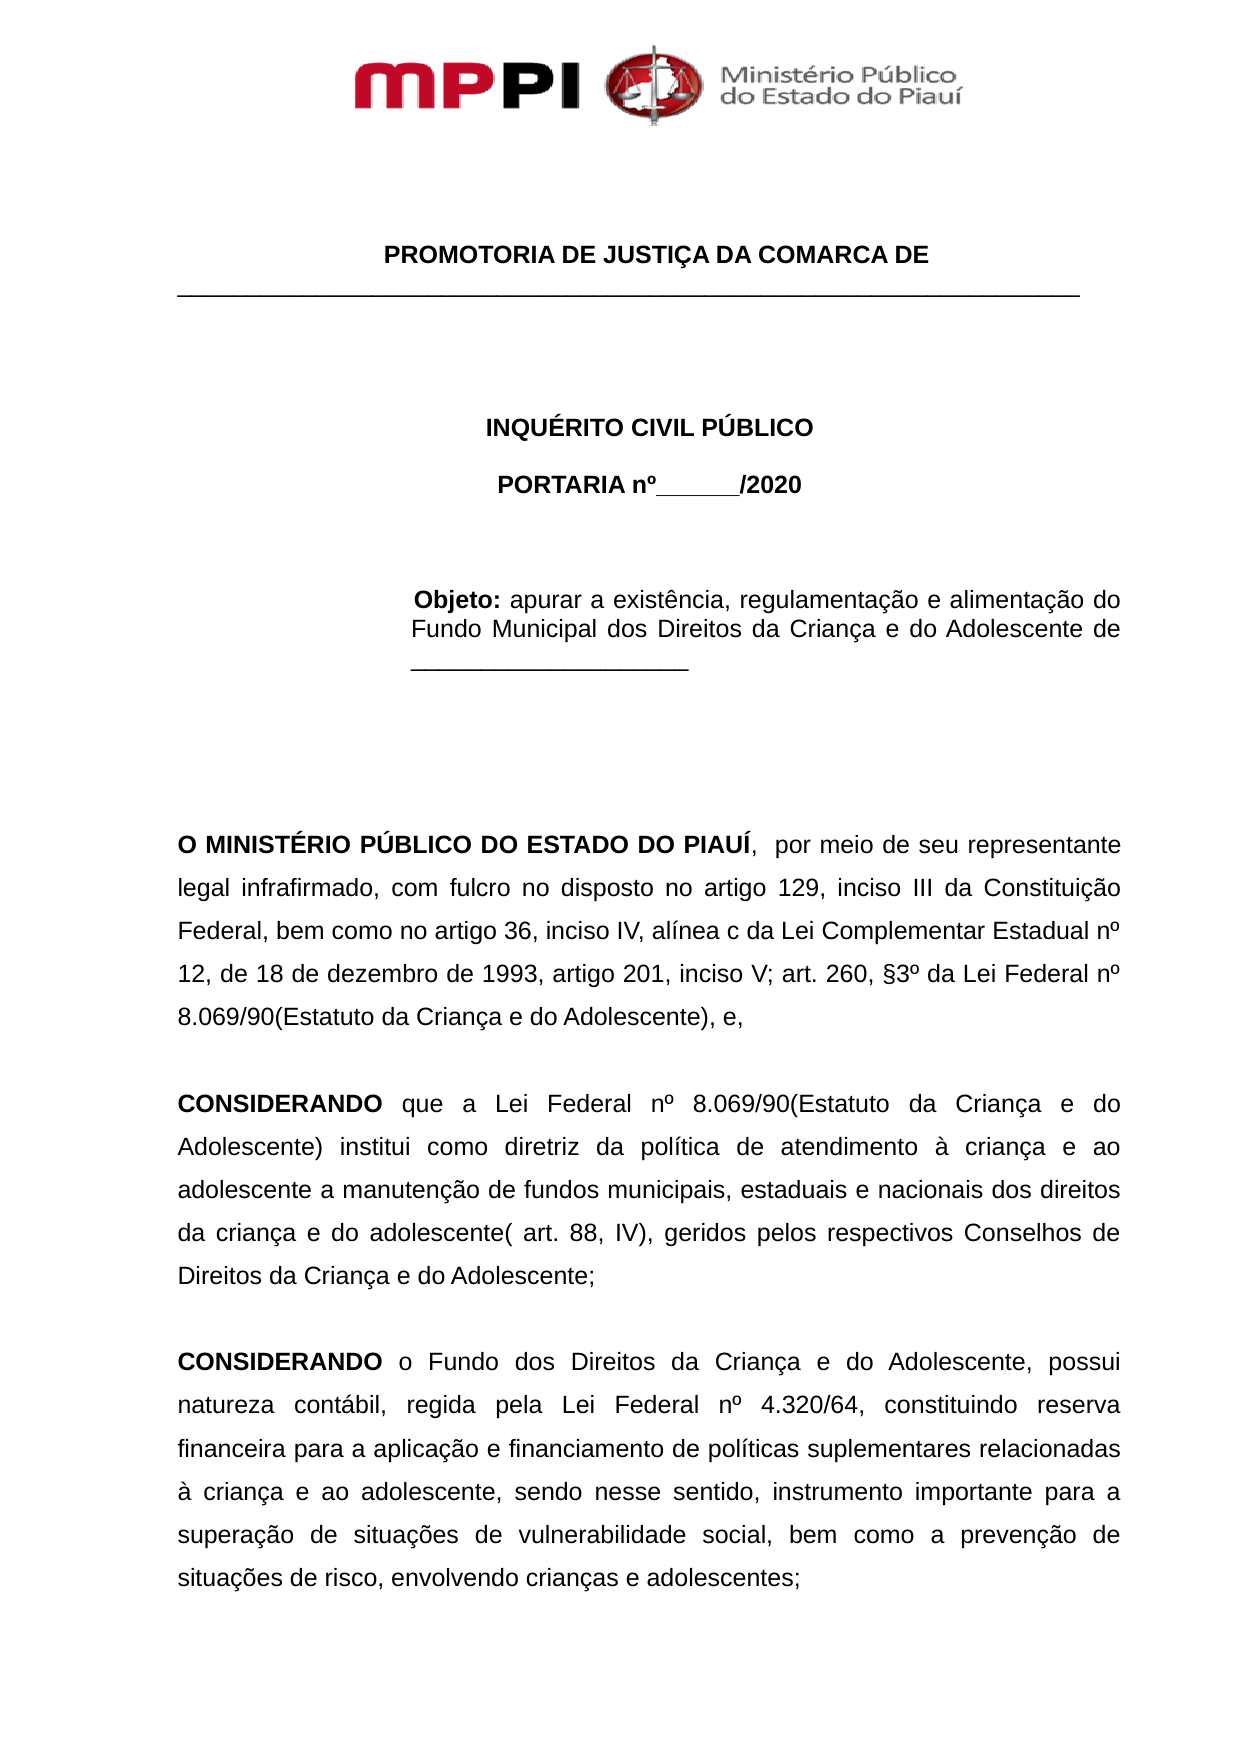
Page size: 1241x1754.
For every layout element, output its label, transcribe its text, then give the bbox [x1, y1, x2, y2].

text PROMOTORIA DE JUSTIÇA DA COMARCA DE [177, 241, 1122, 269]
text _________________________________________________________________ [177, 269, 1122, 298]
text CONSIDERANDO o Fundo dos Direitos da Criança e do Adolescente, possui natureza contábil, regida pela Lei Federal nº 4.320/64, constituindo reserva financeira para a aplicação e financiamento de políticas suplementares relacionadas à criança e ao adolescente, sendo nesse sentido, instrumento importante para a superação de situações de vulnerabilidade social, bem como a prevenção de situações de risco, envolvendo crianças e adolescentes; [177, 1347, 1122, 1592]
text O MINISTÉRIO PÚBLICO DO ESTADO DO PIAUÍ, por meio de seu representante legal infrafirmado, com fulcro no disposto no artigo 129, inciso III da Constituição Federal, bem como no artigo 36, inciso IV, alínea c da Lei Complementar Estadual nº 12, de 18 de dezembro de 1993, artigo 201, inciso V; art. 260, §3º da Lei Federal nº 8.069/90(Estatuto da Criança e do Adolescente), e, [177, 830, 1122, 1031]
text PORTARIA nº______/2020 [177, 471, 1122, 499]
text CONSIDERANDO que a Lei Federal nº 8.069/90(Estatuto da Criança e do Adolescente) institui como diretriz da política de atendimento à criança e ao adolescente a manutenção de fundos municipais, estaduais e nacionais dos direitos da criança e do adolescente( art. 88, IV), geridos pelos respectivos Conselhos de Direitos da Criança e do Adolescente; [177, 1089, 1122, 1290]
text Objeto: apurar a existência, regulamentação e alimentação do Fundo Municipal dos Direitos da Criança e do Adolescente de ____________________ [411, 586, 1122, 672]
text INQUÉRITO CIVIL PÚBLICO [177, 413, 1122, 442]
